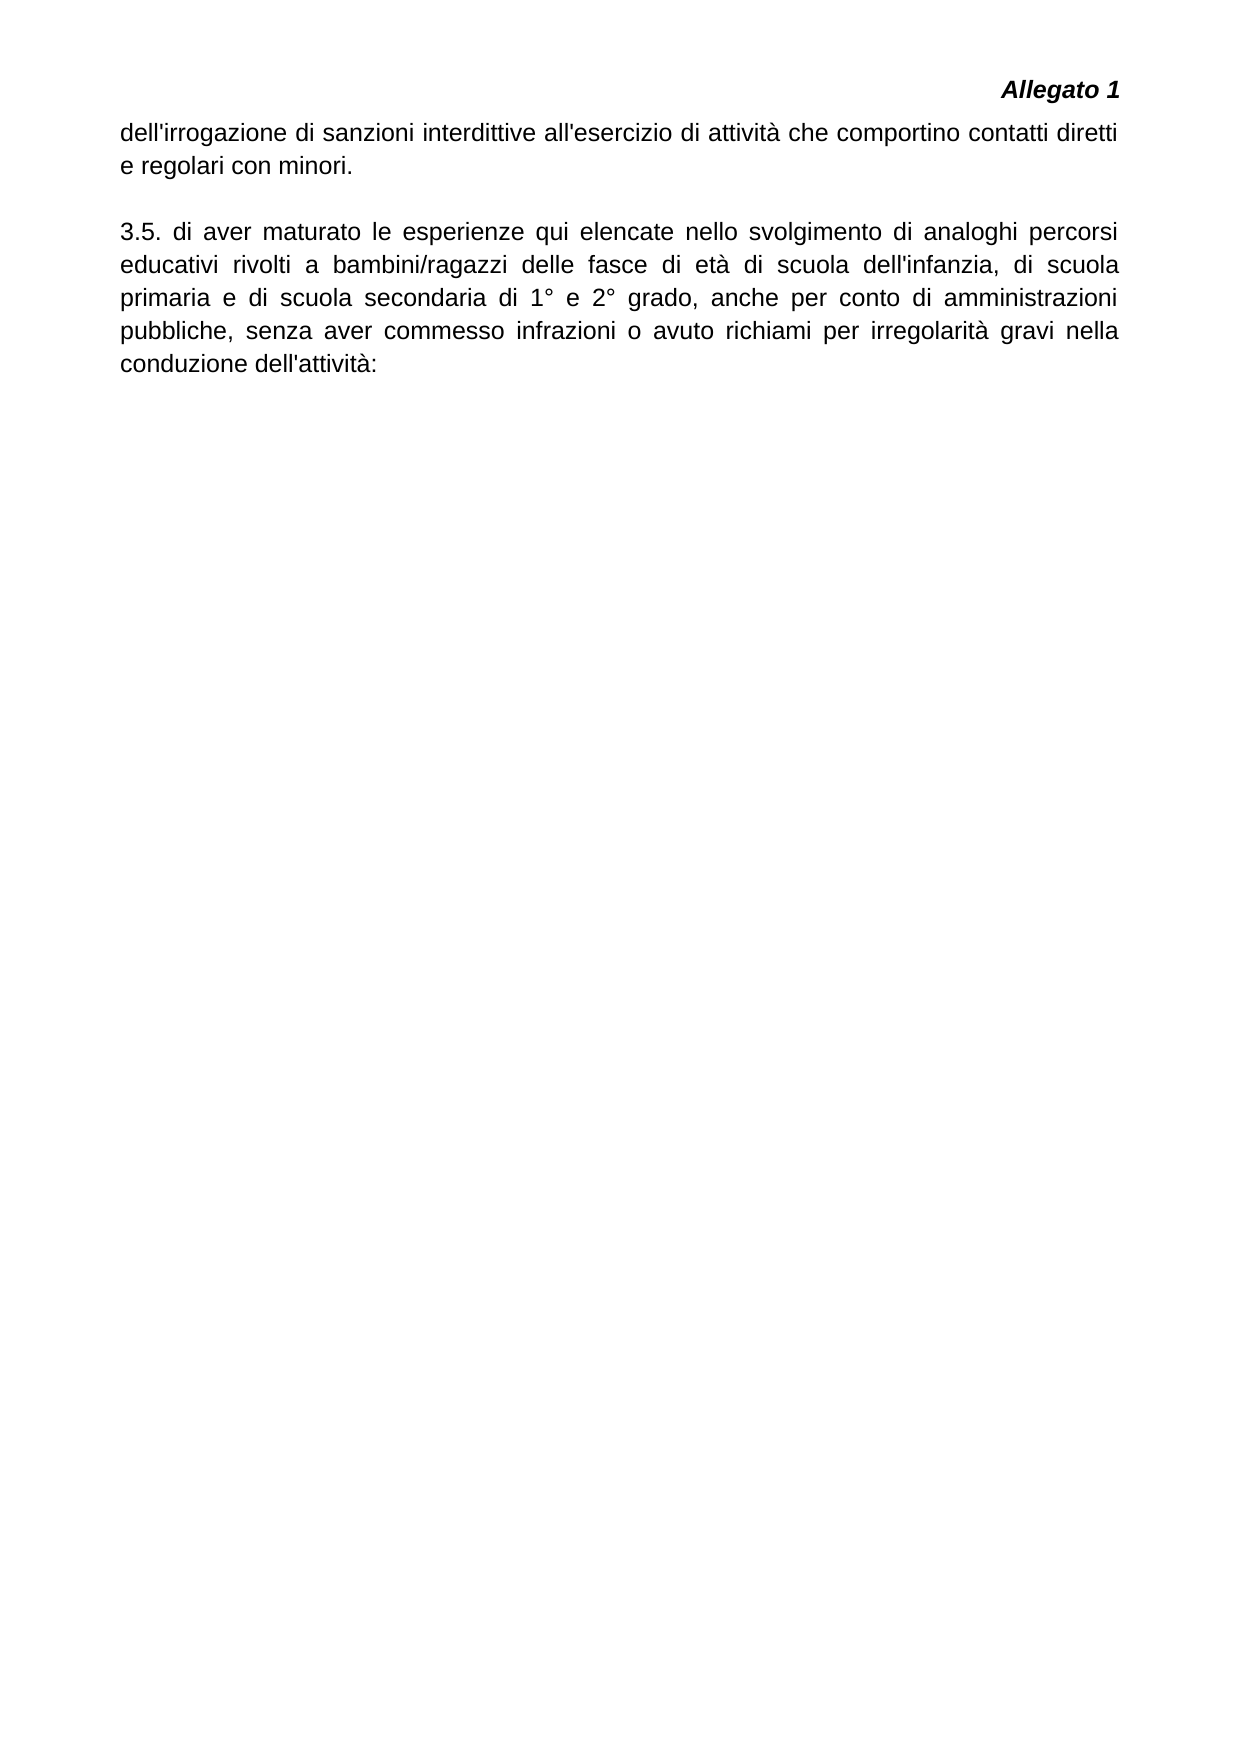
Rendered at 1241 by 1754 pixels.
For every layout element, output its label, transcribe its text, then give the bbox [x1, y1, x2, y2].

list 3.5. di aver maturato le esperienze qui elencate nello svolgimento di analoghi percorsi educativi rivolti a bambini/ragazzi delle fasce di età di scuola dell'infanzia, di scuola primaria e di scuola secondaria di 1° e 2° grado, anche per conto di amministrazioni pubbliche, senza aver commesso infrazioni o avuto richiami per irregolarità gravi nella conduzione dell'attività: [120, 217, 1120, 378]
list dell'irrogazione di sanzioni interdittive all'esercizio di attività che comportino contatti diretti e regolari con minori. [120, 118, 1120, 180]
